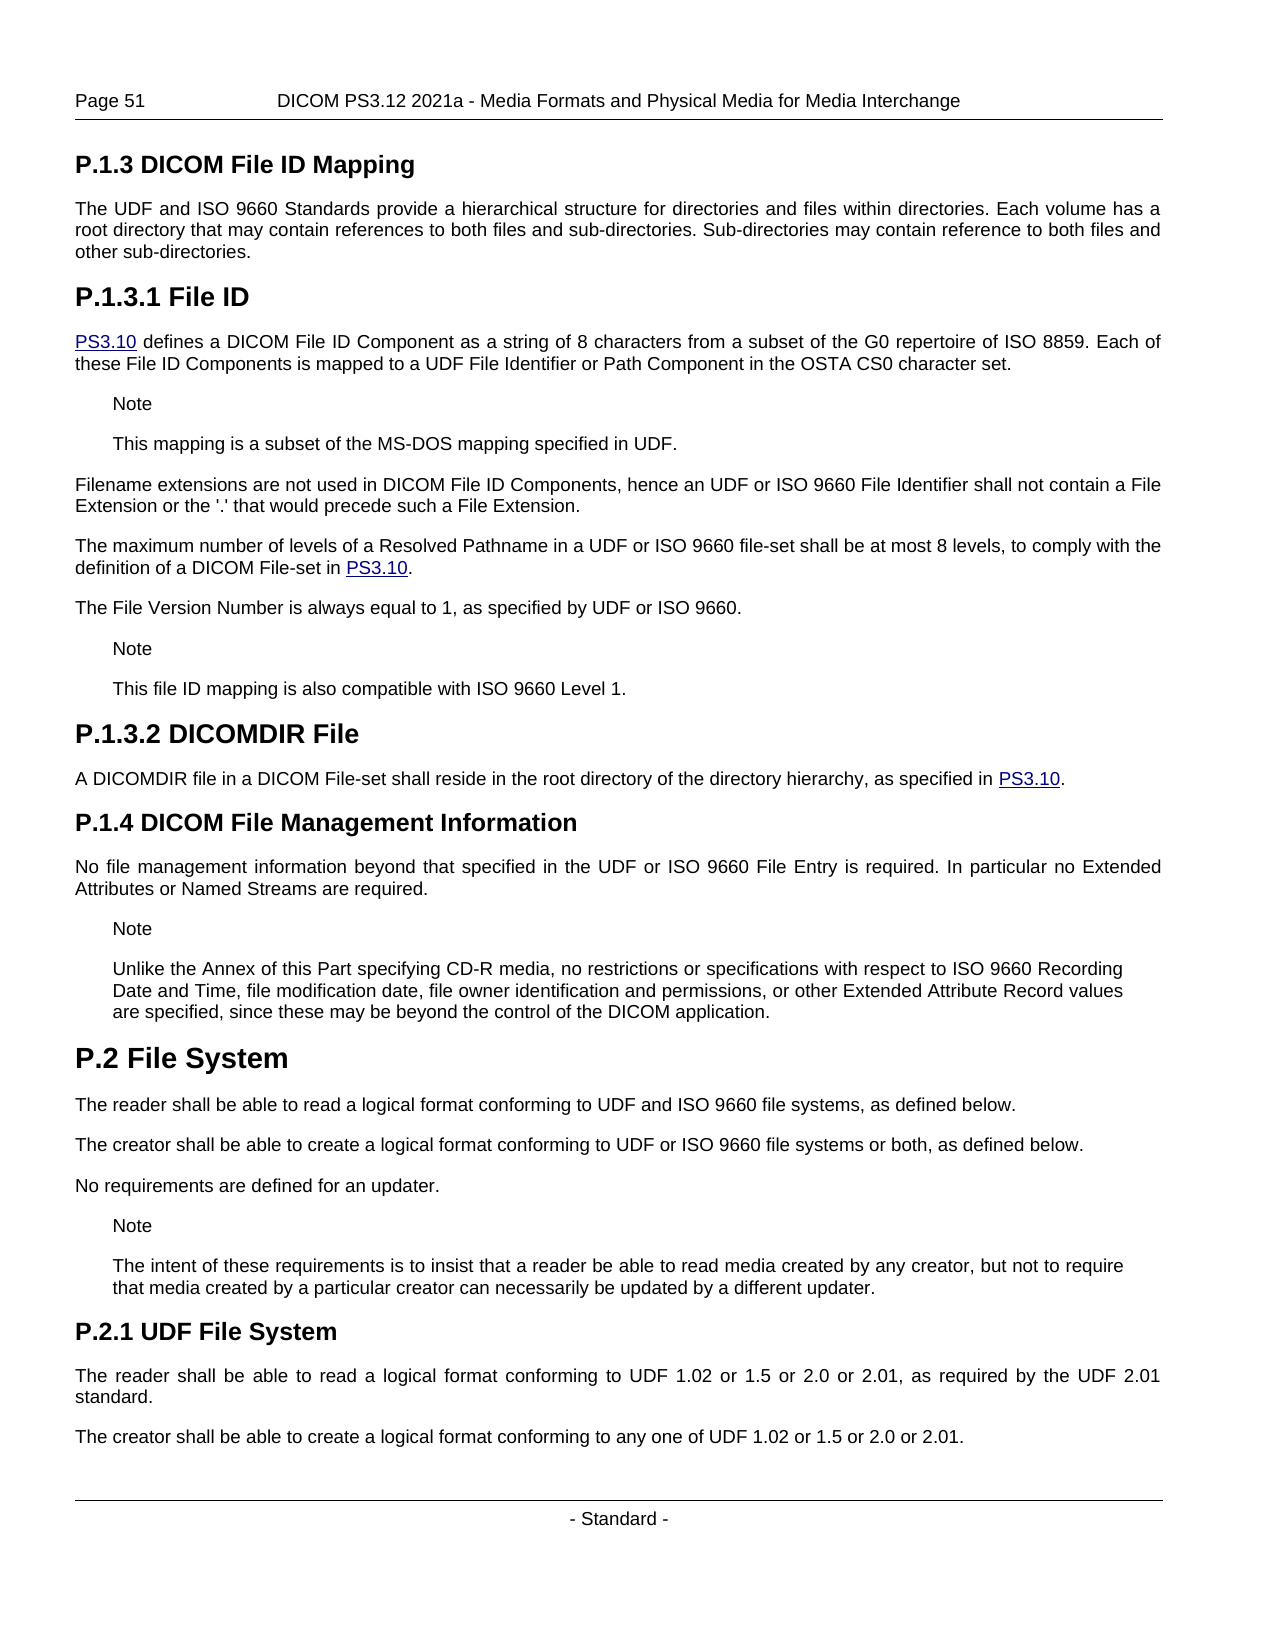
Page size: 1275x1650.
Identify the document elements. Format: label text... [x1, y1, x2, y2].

text No file management information beyond that specified in the UDF or ISO 9660 File Entry is required. In particular no Extended Attributes or Named Streams are required. [75, 856, 1162, 899]
text A DICOMDIR file in a DICOM File-set shall reside in the root directory of the directory hierarchy, as specified in PS3.10. [75, 768, 1162, 790]
text The creator shall be able to create a logical format conforming to UDF or ISO 9660 file systems or both, as defined below. [75, 1134, 1162, 1156]
text No requirements are defined for an updater. [75, 1174, 1162, 1196]
text This file ID mapping is also compatible with ISO 9660 Level 1. [112, 678, 1125, 699]
text The UDF and ISO 9660 Standards provide a hierarchical structure for directories and files within directories. Each volume has a root directory that may contain references to both files and sub-directories. Sub-directories may contain reference to both files and other sub-directories. [75, 197, 1162, 262]
text Note [112, 1215, 1125, 1236]
text The intent of these requirements is to insist that a reader be able to read media created by any creator, but not to require that media created by a particular creator can necessarily be updated by a different updater. [112, 1255, 1125, 1298]
text P.1.4 DICOM File Management Information [75, 808, 1162, 837]
text The reader shall be able to read a logical format conforming to UDF 1.02 or 1.5 or 2.0 or 2.01, as required by the UDF 2.01 standard. [75, 1364, 1162, 1408]
text The reader shall be able to read a logical format conforming to UDF and ISO 9660 file systems, as defined below. [75, 1094, 1162, 1115]
text This mapping is a subset of the MS-DOS mapping specified in UDF. [112, 433, 1125, 455]
text Note [112, 393, 1125, 414]
text The File Version Number is always equal to 1, as specified by UDF or ISO 9660. [75, 597, 1162, 619]
text The creator shall be able to create a logical format conforming to any one of UDF 1.02 or 1.5 or 2.0 or 2.01. [75, 1426, 1162, 1448]
text P.2.1 UDF File System [75, 1317, 1162, 1346]
text Filename extensions are not used in DICOM File ID Components, hence an UDF or ISO 9660 File Identifier shall not contain a File Extension or the '.' that would precede such a File Extension. [75, 473, 1162, 517]
text Note [112, 637, 1125, 659]
text P.1.3 DICOM File ID Mapping [75, 150, 1162, 179]
text P.1.3.2 DICOMDIR File [75, 718, 1162, 749]
text Note [112, 918, 1125, 939]
text The maximum number of levels of a Resolved Pathname in a UDF or ISO 9660 file-set shall be at most 8 levels, to comply with the definition of a DICOM File-set in PS3.10. [75, 535, 1162, 578]
text Unlike the Annex of this Part specifying CD-R media, no restrictions or specifications with respect to ISO 9660 Recording Date and Time, file modification date, file owner identification and permissions, or other Extended Attribute Record values are specified, since these may be beyond the control of the DICOM application. [112, 958, 1125, 1023]
text PS3.10 defines a DICOM File ID Component as a string of 8 characters from a subset of the G0 repertoire of ISO 8859. Each of these File ID Components is mapped to a UDF File Identifier or Path Component in the OSTA CS0 character set. [75, 331, 1162, 374]
text P.2 File System [75, 1042, 1162, 1075]
text P.1.3.1 File ID [75, 281, 1162, 312]
